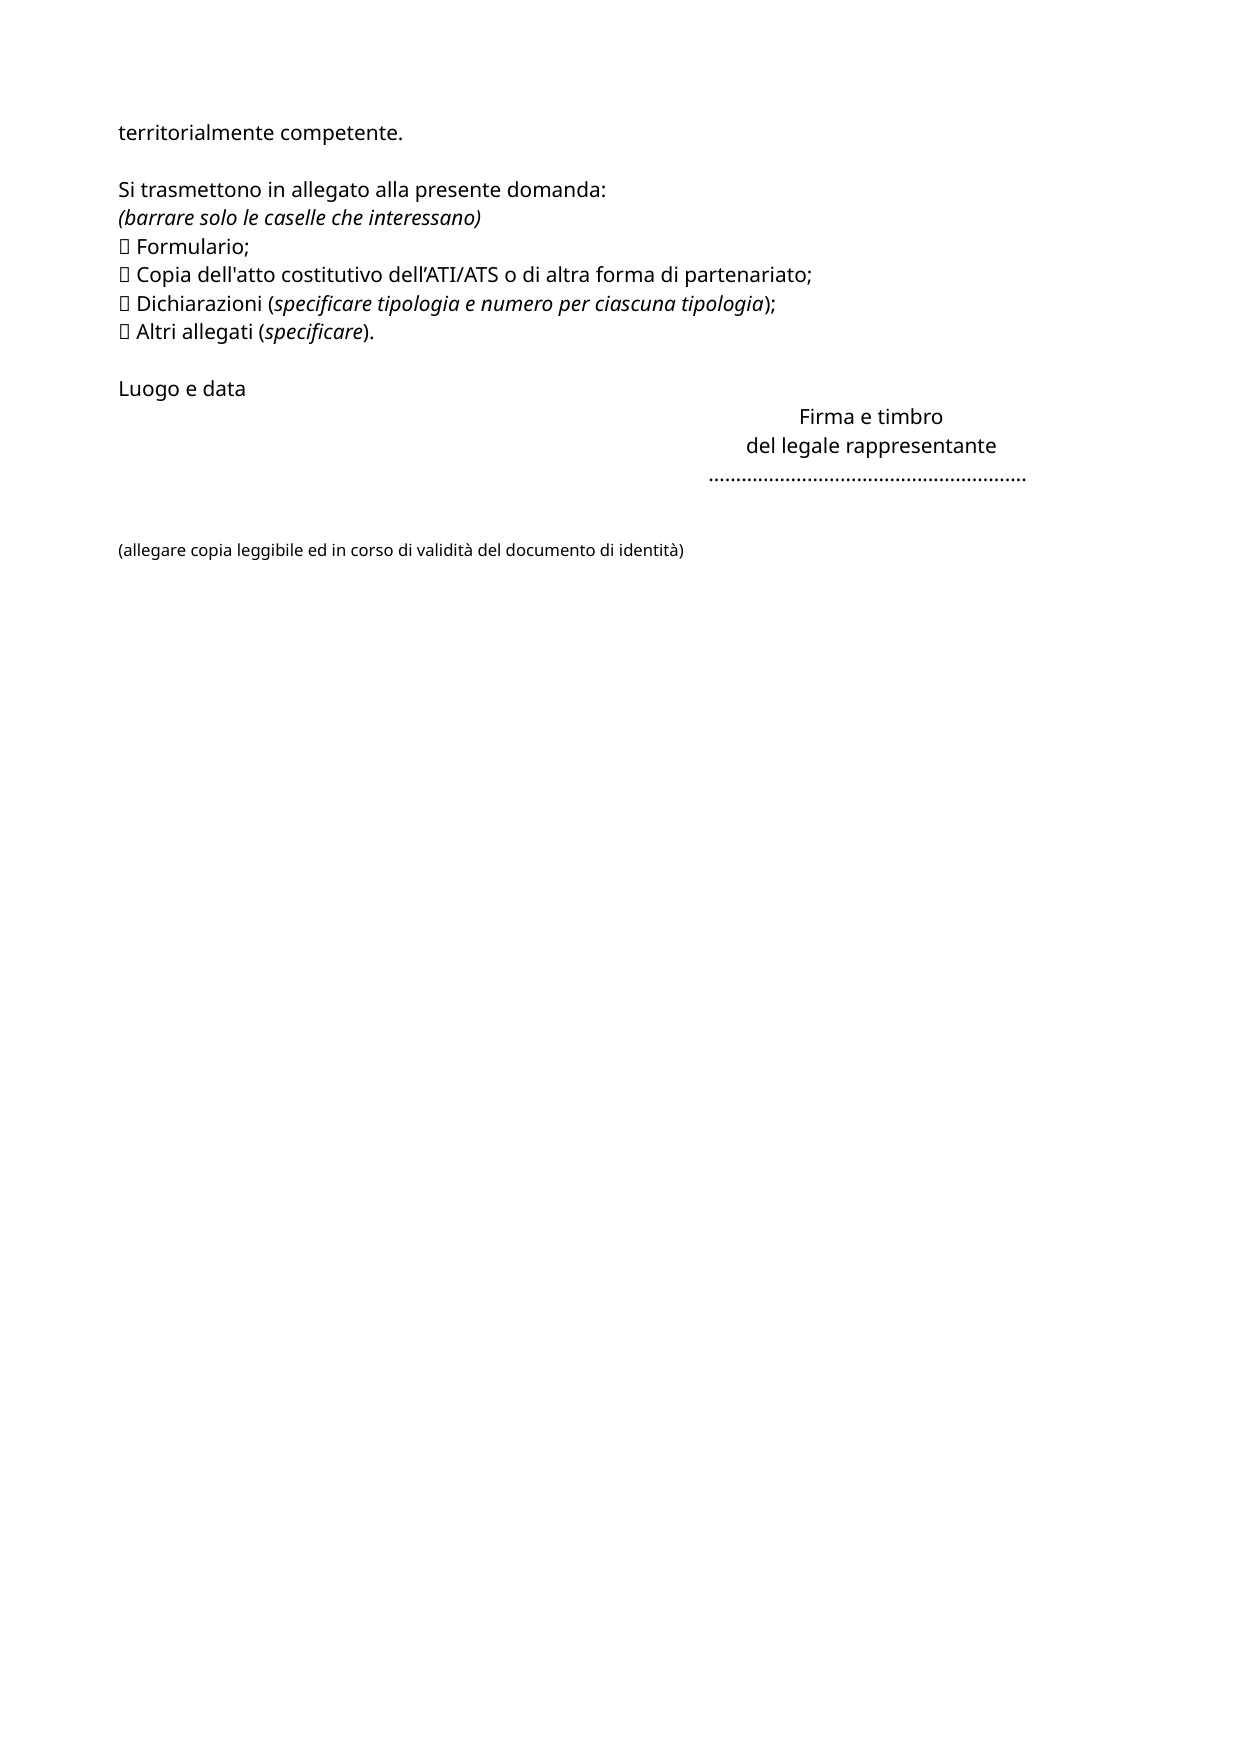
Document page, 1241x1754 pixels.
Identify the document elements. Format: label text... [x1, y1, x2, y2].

text (allegare copia leggibile ed in corso di validità del documento di identità) [118, 539, 1122, 562]
text Si trasmettono in allegato alla presente domanda: [118, 175, 1122, 203]
text …………………………………………………. [694, 459, 1122, 488]
text del legale rappresentante [620, 431, 1122, 459]
text  Altri allegati (specificare). [118, 317, 1122, 346]
text territorialmente competente. [118, 118, 1122, 147]
text Luogo e data [118, 374, 1122, 402]
text  Formulario; [118, 232, 1122, 260]
text Firma e timbro [620, 402, 1122, 431]
text  Dichiarazioni (specificare tipologia e numero per ciascuna tipologia); [118, 289, 1122, 317]
text (barrare solo le caselle che interessano) [118, 203, 1122, 232]
text  Copia dell'atto costitutivo dell’ATI/ATS o di altra forma di partenariato; [118, 260, 1122, 289]
